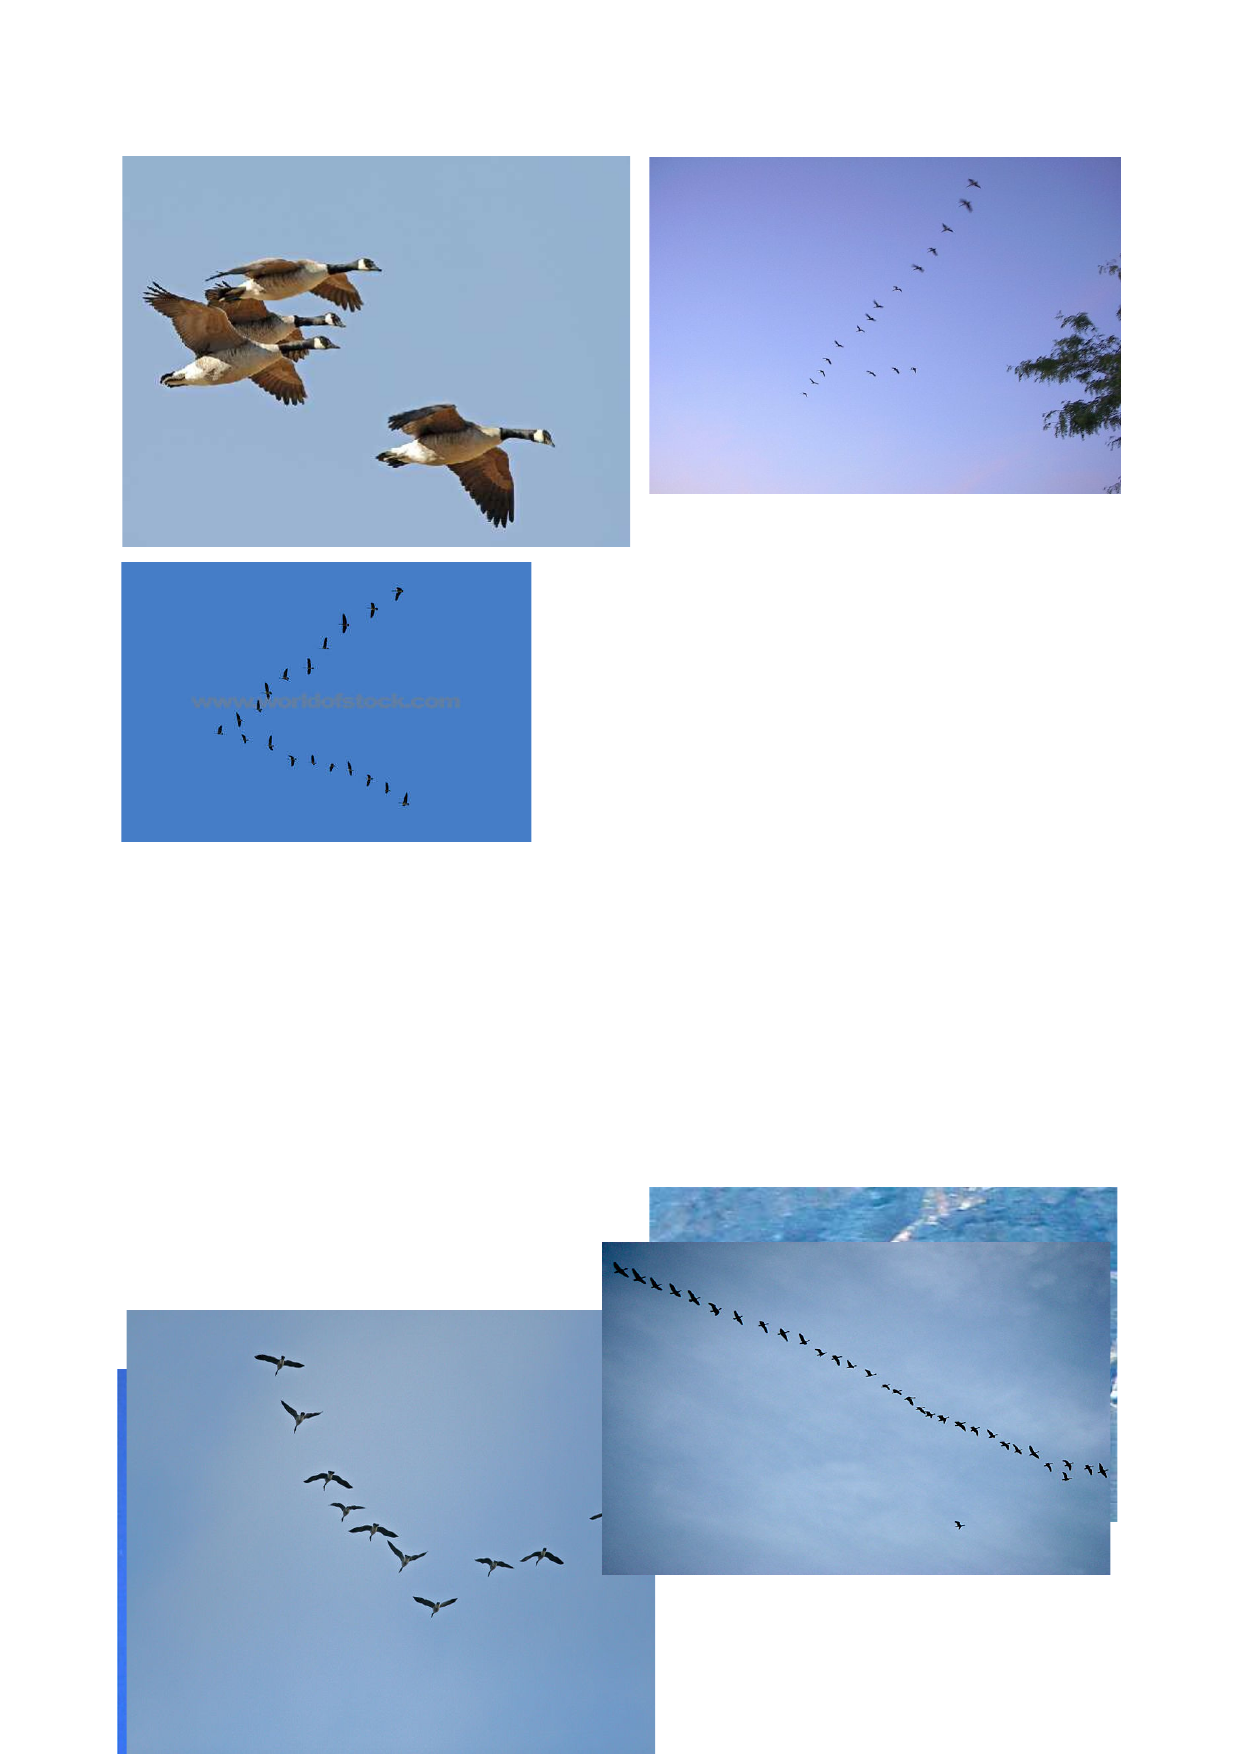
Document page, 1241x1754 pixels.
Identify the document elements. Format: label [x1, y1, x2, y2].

picture [649, 157, 1121, 494]
picture [117, 1187, 1118, 1754]
picture [121, 562, 532, 842]
picture [122, 156, 631, 547]
